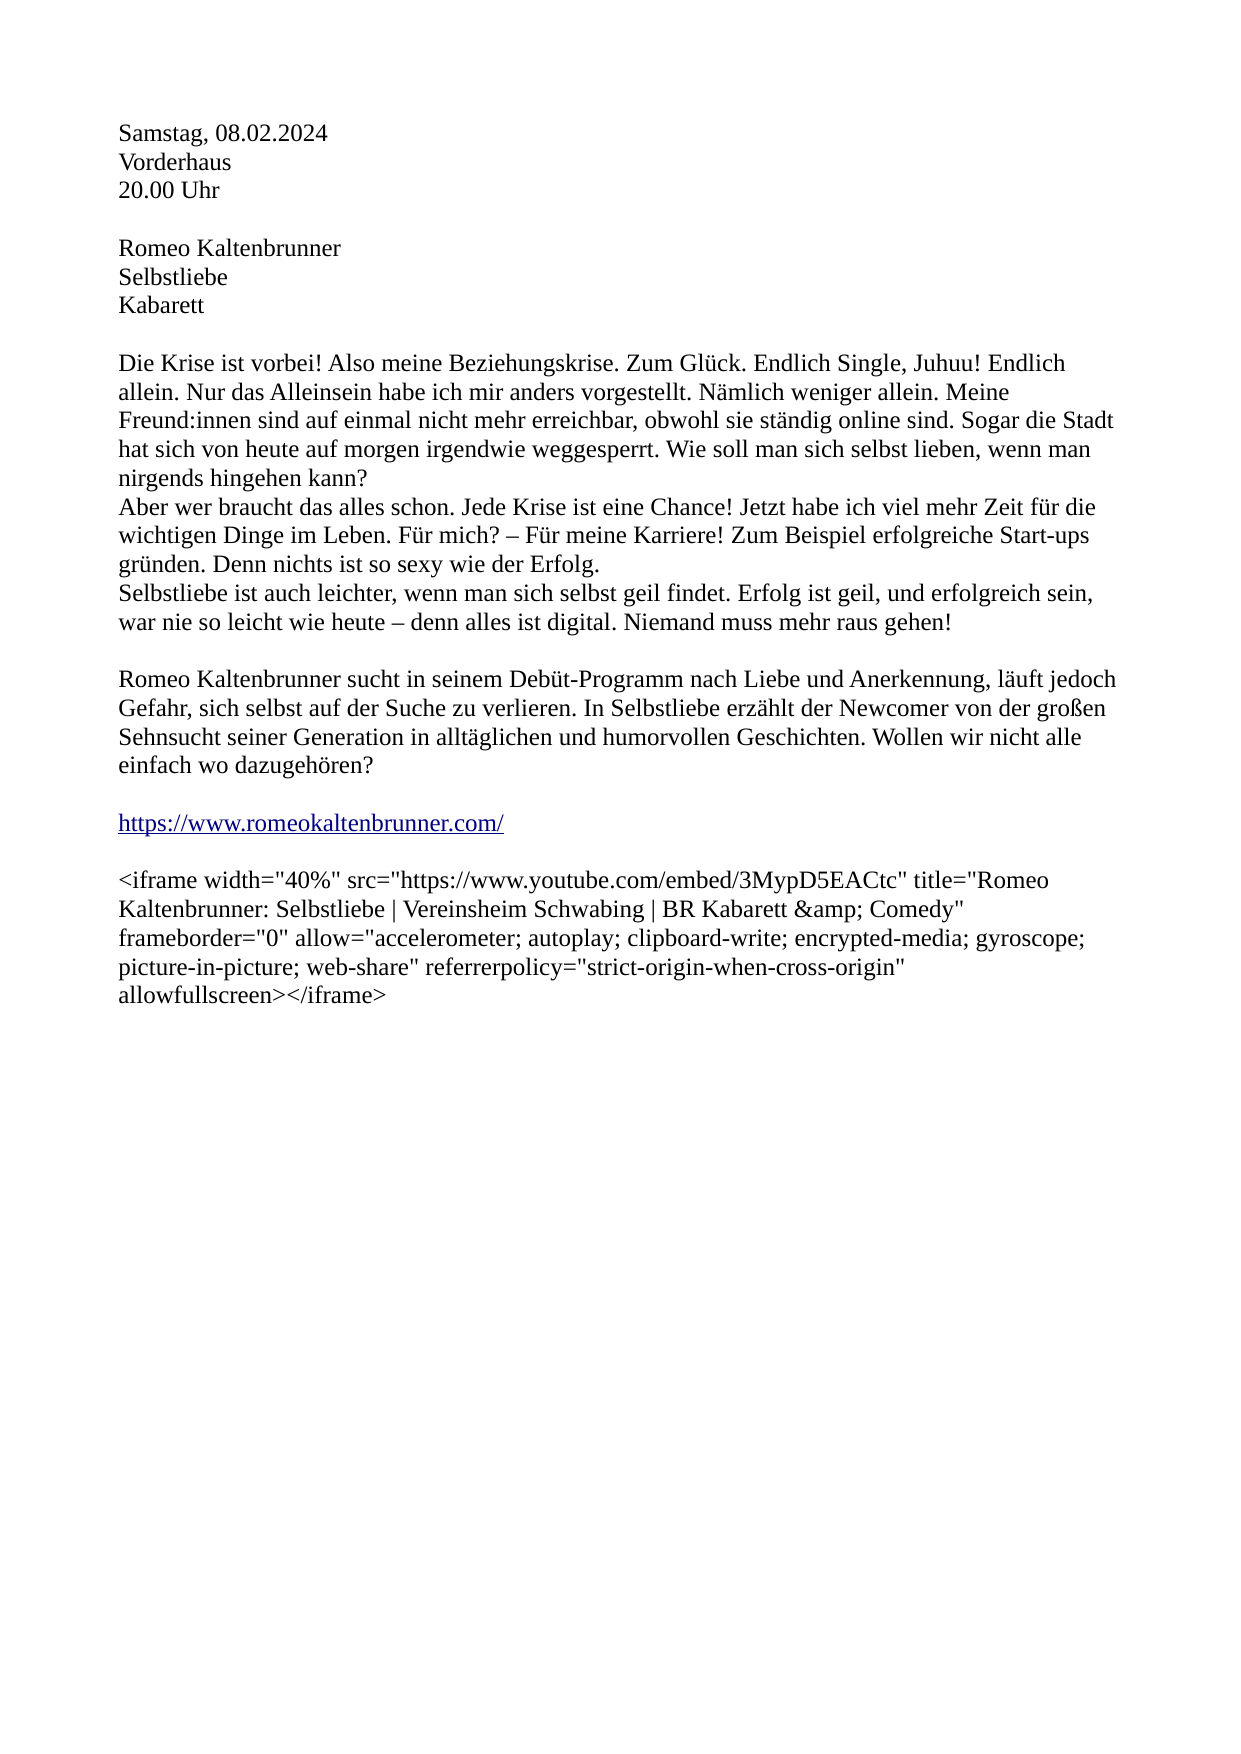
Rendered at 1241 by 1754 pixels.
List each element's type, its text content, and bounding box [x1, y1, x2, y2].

text Kabarett [118, 291, 1122, 319]
text <iframe width="40%" src="https://www.youtube.com/embed/3MypD5EACtc" title="Romeo Kaltenbrunner: Selbstliebe | Vereinsheim Schwabing | BR Kabarett &amp; Comedy" frameborder="0" allow="accelerometer; autoplay; clipboard-write; encrypted-media; gyroscope; picture-in-picture; web-share" referrerpolicy="strict-origin-when-cross-origin" allowfullscreen></iframe> [118, 866, 1122, 1009]
text Vorderhaus [118, 147, 1122, 176]
text Romeo Kaltenbrunner [118, 233, 1122, 262]
text Selbstliebe ist auch leichter, wenn man sich selbst geil findet. Erfolg ist geil, und erfolgreich sein, war nie so leicht wie heute – denn alles ist digital. Niemand muss mehr raus gehen! [118, 578, 1122, 636]
text Samstag, 08.02.2024 [118, 118, 1122, 147]
text Die Krise ist vorbei! Also meine Beziehungskrise. Zum Glück. Endlich Single, Juhuu! Endlich allein. Nur das Alleinsein habe ich mir anders vorgestellt. Nämlich weniger allein. Meine Freund:innen sind auf einmal nicht mehr erreichbar, obwohl sie ständig online sind. Sogar die Stadt hat sich von heute auf morgen irgendwie weggesperrt. Wie soll man sich selbst lieben, wenn man nirgends hingehen kann? [118, 348, 1122, 492]
text Aber wer braucht das alles schon. Jede Krise ist eine Chance! Jetzt habe ich viel mehr Zeit für die wichtigen Dinge im Leben. Für mich? – Für meine Karriere! Zum Beispiel erfolgreiche Start-ups gründen. Denn nichts ist so sexy wie der Erfolg. [118, 492, 1122, 578]
text 20.00 Uhr [118, 176, 1122, 204]
text Romeo Kaltenbrunner sucht in seinem Debüt-Programm nach Liebe und Anerkennung, läuft jedoch Gefahr, sich selbst auf der Suche zu verlieren. In Selbstliebe erzählt der Newcomer von der großen Sehnsucht seiner Generation in alltäglichen und humorvollen Geschichten. Wollen wir nicht alle einfach wo dazugehören? [118, 664, 1122, 779]
text https://www.romeokaltenbrunner.com/ [118, 808, 1122, 837]
text Selbstliebe [118, 262, 1122, 291]
